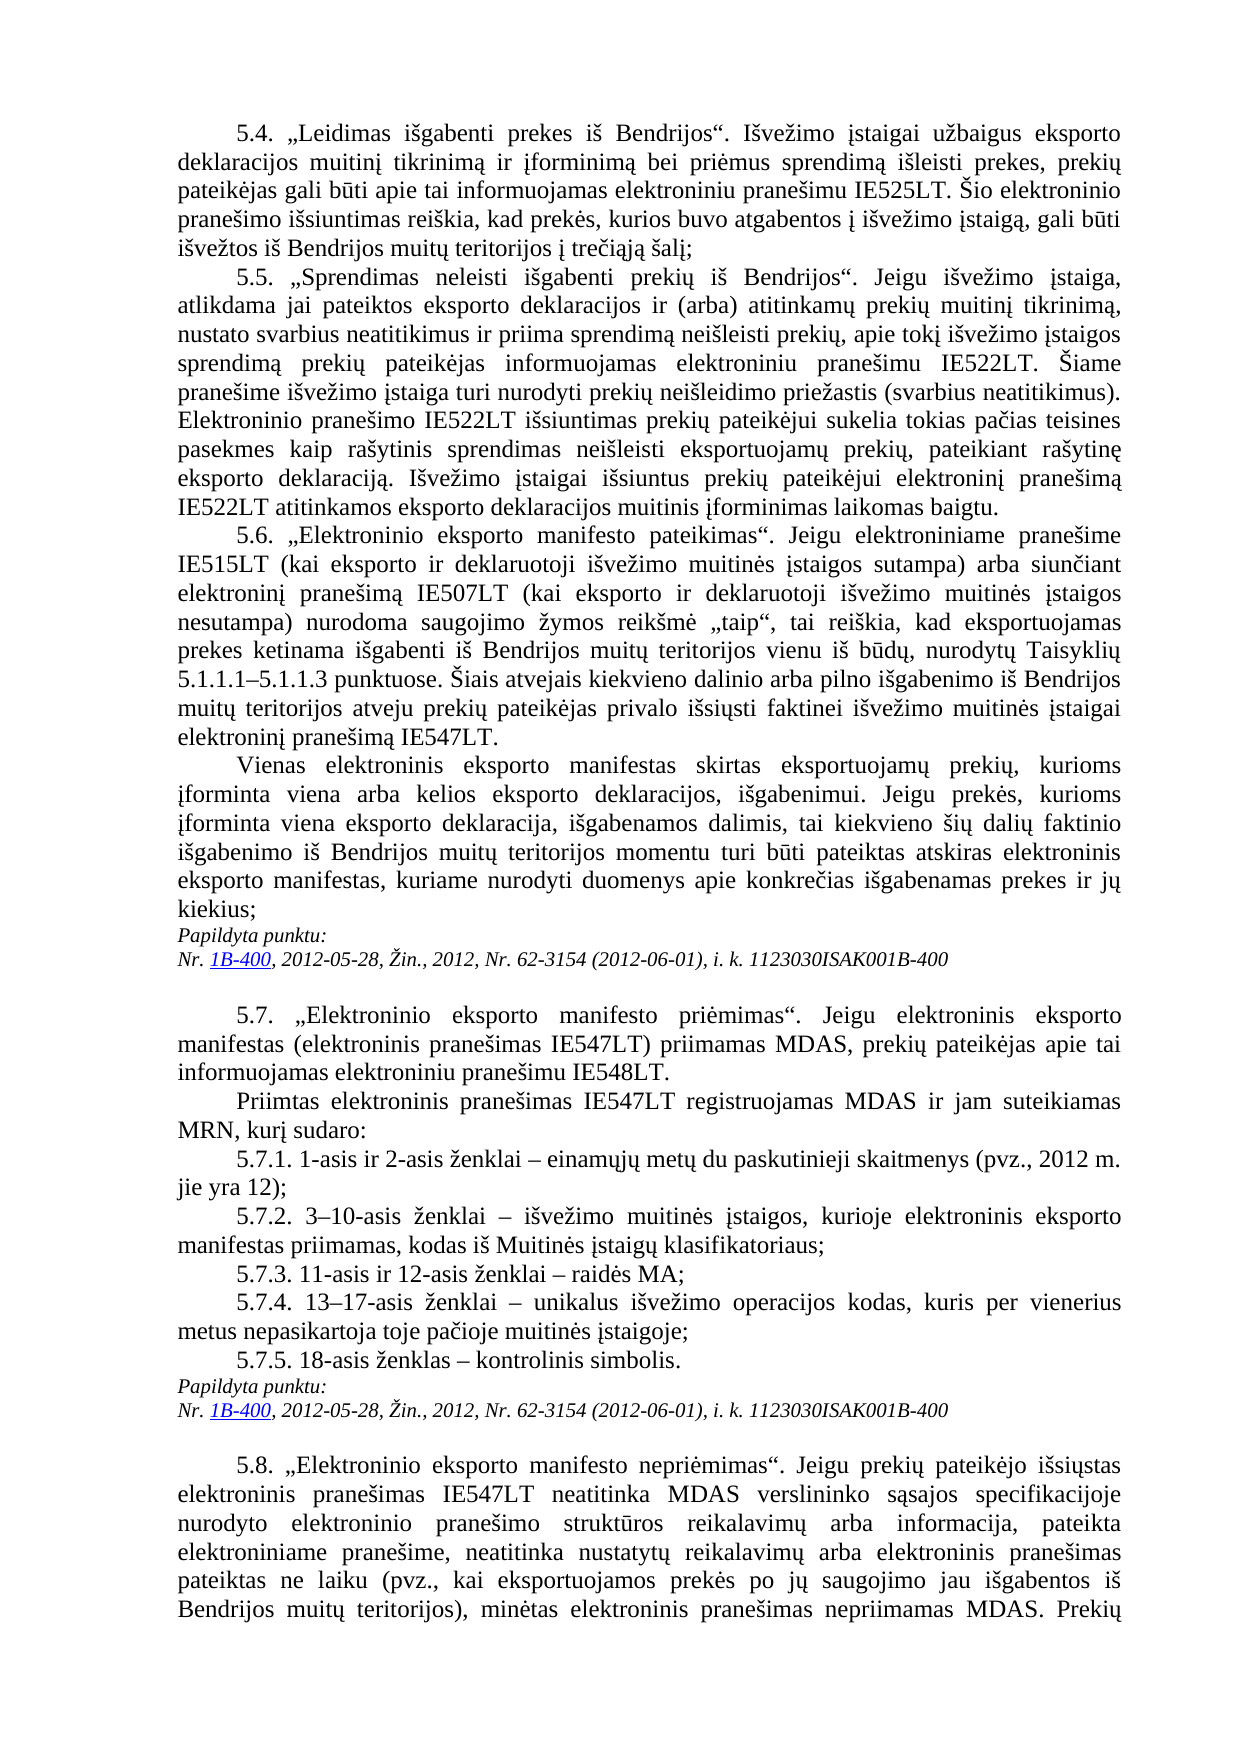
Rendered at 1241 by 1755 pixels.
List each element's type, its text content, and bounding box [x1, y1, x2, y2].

text 5.8. „Elektroninio eksporto manifesto nepriėmimas“. Jeigu prekių pateikėjo išsiųstas elektroninis pranešimas IE547LT neatitinka MDAS verslininko sąsajos specifikacijoje nurodyto elektroninio pranešimo struktūros reikalavimų arba informacija, pateikta elektroniniame pranešime, neatitinka nustatytų reikalavimų arba elektroninis pranešimas pateiktas ne laiku (pvz., kai eksportuojamos prekės po jų saugojimo jau išgabentos iš Bendrijos muitų teritorijos), minėtas elektroninis pranešimas nepriimamas MDAS. Prekių [177, 1451, 1122, 1623]
text 5.7.5. 18-asis ženklas – kontrolinis simbolis. [177, 1345, 1122, 1374]
text 5.7.1. 1-asis ir 2-asis ženklai – einamųjų metų du paskutinieji skaitmenys (pvz., 2012 m. jie yra 12); [177, 1144, 1122, 1201]
text Nr. 1B-400, 2012-05-28, Žin., 2012, Nr. 62-3154 (2012-06-01), i. k. 1123030ISAK001B-400 [177, 947, 1122, 971]
text Papildyta punktu: [177, 923, 1122, 947]
text Vienas elektroninis eksporto manifestas skirtas eksportuojamų prekių, kurioms įforminta viena arba kelios eksporto deklaracijos, išgabenimui. Jeigu prekės, kurioms įforminta viena eksporto deklaracija, išgabenamos dalimis, tai kiekvieno šių dalių faktinio išgabenimo iš Bendrijos muitų teritorijos momentu turi būti pateiktas atskiras elektroninis eksporto manifestas, kuriame nurodyti duomenys apie konkrečias išgabenamas prekes ir jų kiekius; [177, 751, 1122, 923]
text Priimtas elektroninis pranešimas IE547LT registruojamas MDAS ir jam suteikiamas MRN, kurį sudaro: [177, 1086, 1122, 1144]
text 5.7.3. 11-asis ir 12-asis ženklai – raidės MA; [177, 1259, 1122, 1287]
text 5.5. „Sprendimas neleisti išgabenti prekių iš Bendrijos“. Jeigu išvežimo įstaiga, atlikdama jai pateiktos eksporto deklaracijos ir (arba) atitinkamų prekių muitinį tikrinimą, nustato svarbius neatitikimus ir priima sprendimą neišleisti prekių, apie tokį išvežimo įstaigos sprendimą prekių pateikėjas informuojamas elektroniniu pranešimu IE522LT. Šiame pranešime išvežimo įstaiga turi nurodyti prekių neišleidimo priežastis (svarbius neatitikimus). Elektroninio pranešimo IE522LT išsiuntimas prekių pateikėjui sukelia tokias pačias teisines pasekmes kaip rašytinis sprendimas neišleisti eksportuojamų prekių, pateikiant rašytinę eksporto deklaraciją. Išvežimo įstaigai išsiuntus prekių pateikėjui elektroninį pranešimą IE522LT atitinkamos eksporto deklaracijos muitinis įforminimas laikomas baigtu. [177, 262, 1122, 521]
text 5.7.4. 13–17-asis ženklai – unikalus išvežimo operacijos kodas, kuris per vienerius metus nepasikartoja toje pačioje muitinės įstaigoje; [177, 1287, 1122, 1345]
text 5.7. „Elektroninio eksporto manifesto priėmimas“. Jeigu elektroninis eksporto manifestas (elektroninis pranešimas IE547LT) priimamas MDAS, prekių pateikėjas apie tai informuojamas elektroniniu pranešimu IE548LT. [177, 1000, 1122, 1086]
text 5.4. „Leidimas išgabenti prekes iš Bendrijos“. Išvežimo įstaigai užbaigus eksporto deklaracijos muitinį tikrinimą ir įforminimą bei priėmus sprendimą išleisti prekes, prekių pateikėjas gali būti apie tai informuojamas elektroniniu pranešimu IE525LT. Šio elektroninio pranešimo išsiuntimas reiškia, kad prekės, kurios buvo atgabentos į išvežimo įstaigą, gali būti išvežtos iš Bendrijos muitų teritorijos į trečiąją šalį; [177, 118, 1122, 262]
text 5.7.2. 3–10-asis ženklai – išvežimo muitinės įstaigos, kurioje elektroninis eksporto manifestas priimamas, kodas iš Muitinės įstaigų klasifikatoriaus; [177, 1201, 1122, 1259]
text 5.6. „Elektroninio eksporto manifesto pateikimas“. Jeigu elektroniniame pranešime IE515LT (kai eksporto ir deklaruotoji išvežimo muitinės įstaigos sutampa) arba siunčiant elektroninį pranešimą IE507LT (kai eksporto ir deklaruotoji išvežimo muitinės įstaigos nesutampa) nurodoma saugojimo žymos reikšmė „taip“, tai reiškia, kad eksportuojamas prekes ketinama išgabenti iš Bendrijos muitų teritorijos vienu iš būdų, nurodytų Taisyklių 5.1.1.1–5.1.1.3 punktuose. Šiais atvejais kiekvieno dalinio arba pilno išgabenimo iš Bendrijos muitų teritorijos atveju prekių pateikėjas privalo išsiųsti faktinei išvežimo muitinės įstaigai elektroninį pranešimą IE547LT. [177, 521, 1122, 751]
text Papildyta punktu: [177, 1374, 1122, 1398]
text Nr. 1B-400, 2012-05-28, Žin., 2012, Nr. 62-3154 (2012-06-01), i. k. 1123030ISAK001B-400 [177, 1398, 1122, 1422]
